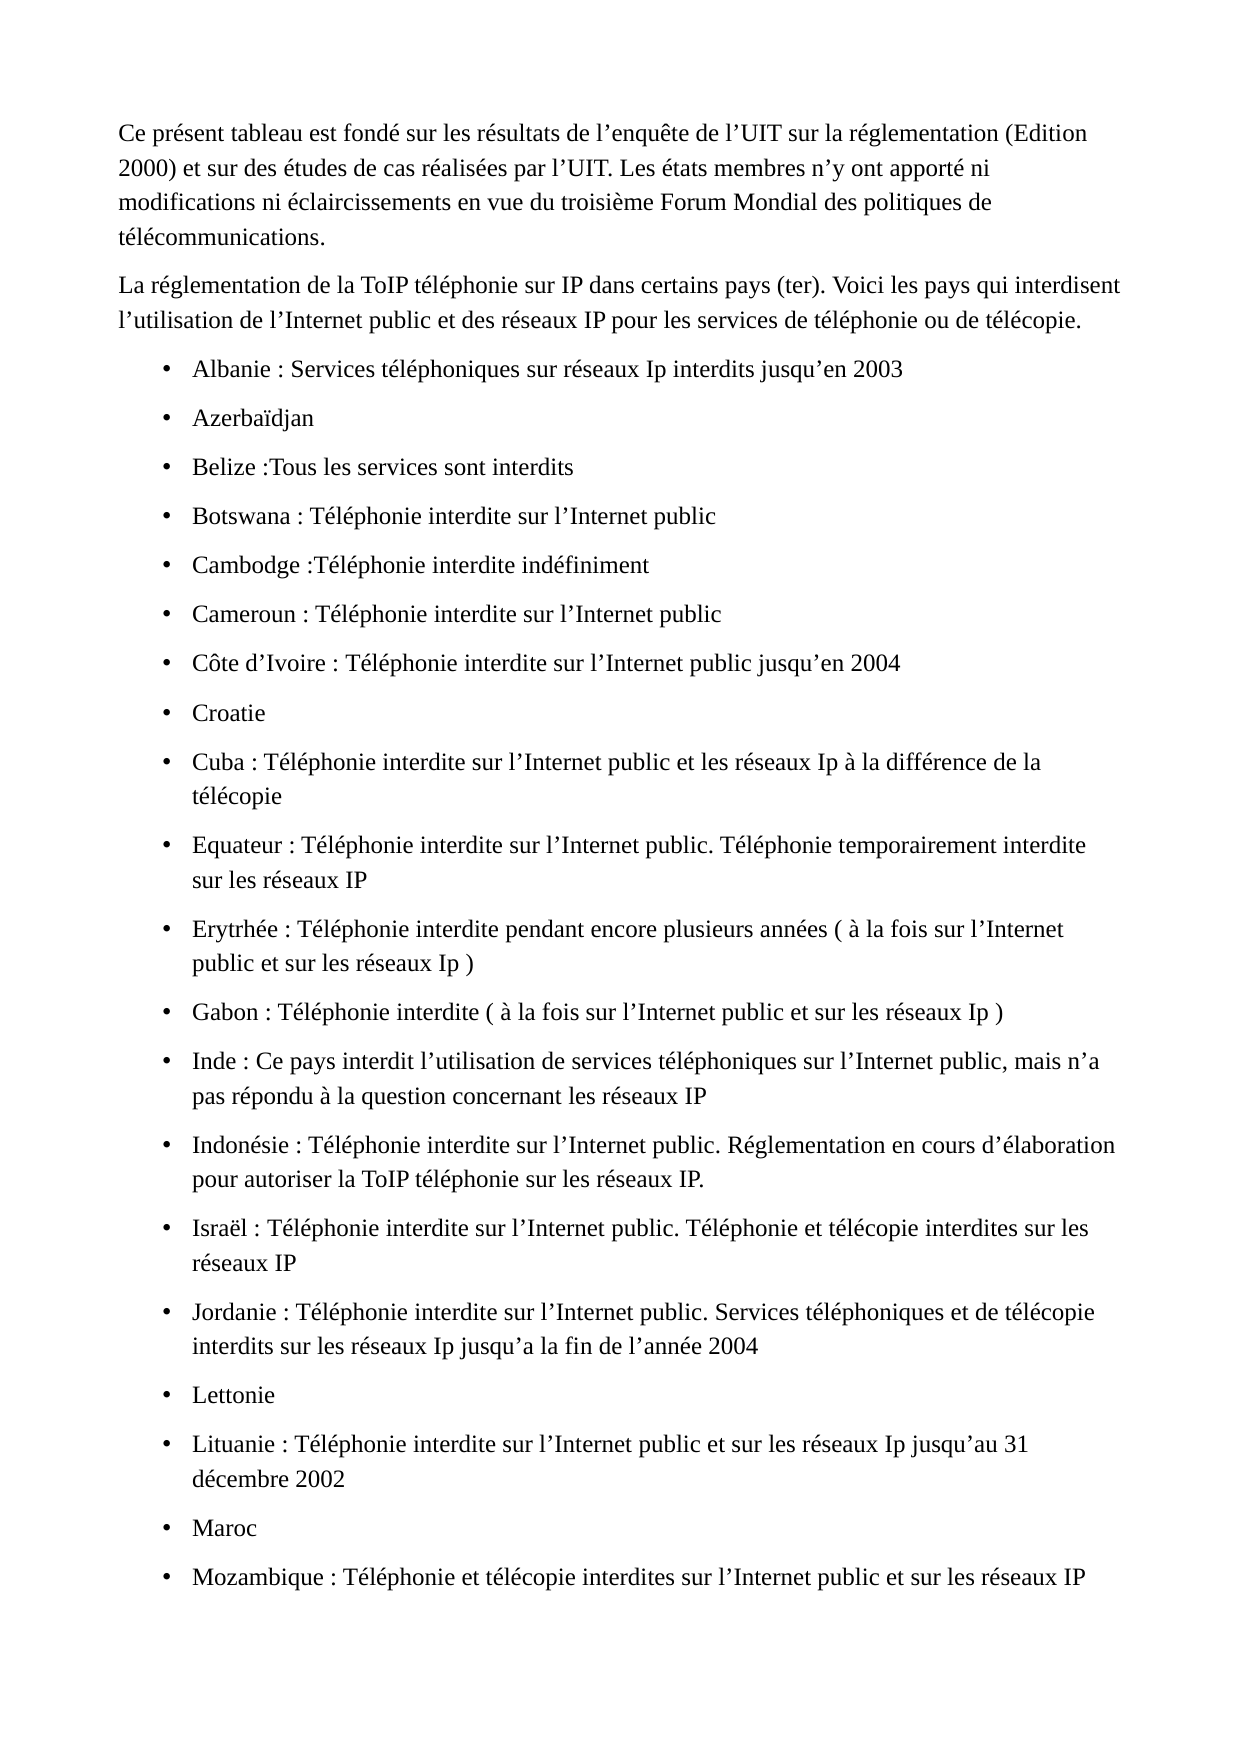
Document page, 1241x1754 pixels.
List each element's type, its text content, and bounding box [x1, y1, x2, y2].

list Lituanie : Téléphonie interdite sur l’Internet public et sur les réseaux Ip jusqu’au 31 décembre 2002 [162, 1429, 1122, 1493]
list Israël : Téléphonie interdite sur l’Internet public. Téléphonie et télécopie interdites sur les réseaux IP [162, 1213, 1122, 1277]
list Croatie [162, 698, 1122, 726]
list Belize :Tous les services sont interdits [162, 452, 1122, 481]
list Cambodge :Téléphonie interdite indéfiniment [162, 550, 1122, 579]
list Equateur : Téléphonie interdite sur l’Internet public. Téléphonie temporairement interdite sur les réseaux IP [162, 830, 1122, 893]
text Ce présent tableau est fondé sur les résultats de l’enquête de l’UIT sur la réglementation (Edition 2000) et sur des études de cas réalisées par l’UIT. Les états membres n’y ont apporté ni modifications ni éclaircissements en vue du troisième Forum Mondial des politiques de télécommunications. [118, 118, 1122, 250]
list Cameroun : Téléphonie interdite sur l’Internet public [162, 599, 1122, 628]
list Maroc [162, 1513, 1122, 1542]
list Côte d’Ivoire : Téléphonie interdite sur l’Internet public jusqu’en 2004 [162, 648, 1122, 677]
list Mozambique : Téléphonie et télécopie interdites sur l’Internet public et sur les réseaux IP [162, 1562, 1122, 1591]
list Cuba : Téléphonie interdite sur l’Internet public et les réseaux Ip à la différence de la télécopie [162, 747, 1122, 810]
list Erytrhée : Téléphonie interdite pendant encore plusieurs années ( à la fois sur l’Internet public et sur les réseaux Ip ) [162, 914, 1122, 977]
list Botswana : Téléphonie interdite sur l’Internet public [162, 501, 1122, 530]
text La réglementation de la ToIP téléphonie sur IP dans certains pays (ter). Voici les pays qui interdisent l’utilisation de l’Internet public et des réseaux IP pour les services de téléphonie ou de télécopie. [118, 271, 1122, 334]
list Inde : Ce pays interdit l’utilisation de services téléphoniques sur l’Internet public, mais n’a pas répondu à la question concernant les réseaux IP [162, 1046, 1122, 1109]
list Albanie : Services téléphoniques sur réseaux Ip interdits jusqu’en 2003 [162, 354, 1122, 383]
list Gabon : Téléphonie interdite ( à la fois sur l’Internet public et sur les réseaux Ip ) [162, 997, 1122, 1026]
list Jordanie : Téléphonie interdite sur l’Internet public. Services téléphoniques et de télécopie interdits sur les réseaux Ip jusqu’a la fin de l’année 2004 [162, 1297, 1122, 1360]
list Azerbaïdjan [162, 403, 1122, 432]
list Indonésie : Téléphonie interdite sur l’Internet public. Réglementation en cours d’élaboration pour autoriser la ToIP téléphonie sur les réseaux IP. [162, 1130, 1122, 1193]
list Lettonie [162, 1381, 1122, 1409]
